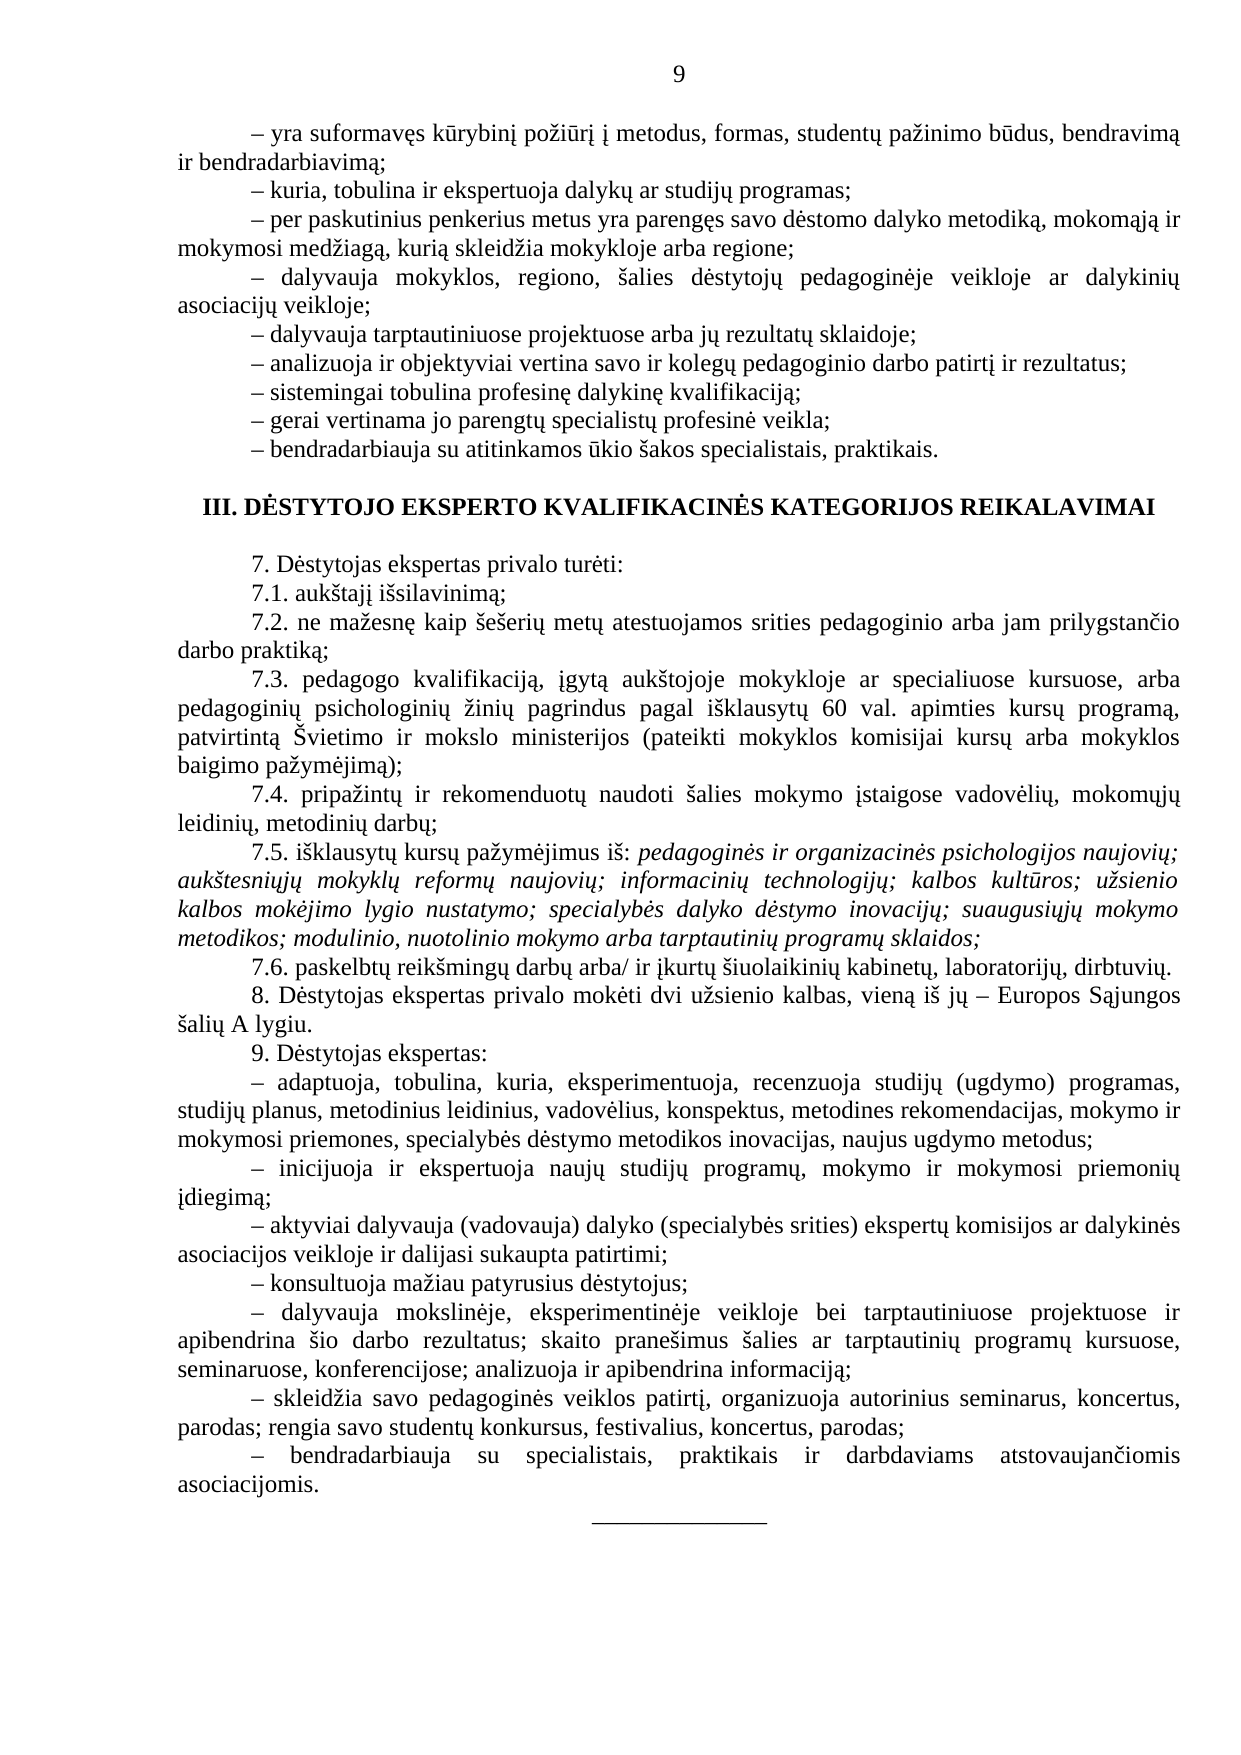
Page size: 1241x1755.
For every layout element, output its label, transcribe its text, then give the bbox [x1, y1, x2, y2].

text – analizuoja ir objektyviai vertina savo ir kolegų pedagoginio darbo patirtį ir rezultatus; [177, 348, 1181, 377]
text 7.1. aukštajį išsilavinimą; [177, 578, 1181, 607]
text – dalyvauja tarptautiniuose projektuose arba jų rezultatų sklaidoje; [177, 319, 1181, 348]
text – gerai vertinama jo parengtų specialistų profesinė veikla; [177, 406, 1181, 434]
text – per paskutinius penkerius metus yra parengęs savo dėstomo dalyko metodiką, mokomąją ir mokymosi medžiagą, kurią skleidžia mokykloje arba regione; [177, 204, 1181, 262]
text 7. Dėstytojas ekspertas privalo turėti: [177, 549, 1181, 578]
text – yra suformavęs kūrybinį požiūrį į metodus, formas, studentų pažinimo būdus, bendravimą ir bendradarbiavimą; [177, 118, 1181, 176]
text – sistemingai tobulina profesinę dalykinę kvalifikaciją; [177, 377, 1181, 406]
text 7.4. pripažintų ir rekomenduotų naudoti šalies mokymo įstaigose vadovėlių, mokomųjų leidinių, metodinių darbų; [177, 779, 1181, 837]
text 8. Dėstytojas ekspertas privalo mokėti dvi užsienio kalbas, vieną iš jų – Europos Sąjungos šalių A lygiu. [177, 981, 1181, 1038]
text – dalyvauja mokyklos, regiono, šalies dėstytojų pedagoginėje veikloje ar dalykinių asociacijų veikloje; [177, 262, 1181, 319]
text – adaptuoja, tobulina, kuria, eksperimentuoja, recenzuoja studijų (ugdymo) programas, studijų planus, metodinius leidinius, vadovėlius, konspektus, metodines rekomendacijas, mokymo ir mokymosi priemones, specialybės dėstymo metodikos inovacijas, naujus ugdymo metodus; [177, 1067, 1181, 1153]
text 7.2. ne mažesnę kaip šešerių metų atestuojamos srities pedagoginio arba jam prilygstančio darbo praktiką; [177, 607, 1181, 664]
text – dalyvauja mokslinėje, eksperimentinėje veikloje bei tarptautiniuose projektuose ir apibendrina šio darbo rezultatus; skaito pranešimus šalies ar tarptautinių programų kursuose, seminaruose, konferencijose; analizuoja ir apibendrina informaciją; [177, 1297, 1181, 1383]
text – aktyviai dalyvauja (vadovauja) dalyko (specialybės srities) ekspertų komisijos ar dalykinės asociacijos veikloje ir dalijasi sukaupta patirtimi; [177, 1211, 1181, 1268]
text 7.6. paskelbtų reikšmingų darbų arba/ ir įkurtų šiuolaikinių kabinetų, laboratorijų, dirbtuvių. [177, 952, 1181, 981]
text – konsultuoja mažiau patyrusius dėstytojus; [177, 1268, 1181, 1297]
text – bendradarbiauja su atitinkamos ūkio šakos specialistais, praktikais. [177, 434, 1181, 463]
text III. DĖSTYTOJO EKSPERTO KVALIFIKACINĖS KATEGORIJOS REIKALAVIMAI [177, 492, 1181, 521]
text 9. Dėstytojas ekspertas: [177, 1038, 1181, 1067]
text ______________ [177, 1498, 1181, 1527]
text 7.5. išklausytų kursų pažymėjimus iš: pedagoginės ir organizacinės psichologijos naujovių; aukštesniųjų mokyklų reformų naujovių; informacinių technologijų; kalbos kultūros; užsienio kalbos mokėjimo lygio nustatymo; specialybės dalyko dėstymo inovacijų; suaugusiųjų mokymo metodikos; modulinio, nuotolinio mokymo arba tarptautinių programų sklaidos; [177, 837, 1181, 952]
text – skleidžia savo pedagoginės veiklos patirtį, organizuoja autorinius seminarus, koncertus, parodas; rengia savo studentų konkursus, festivalius, koncertus, parodas; [177, 1383, 1181, 1441]
text 7.3. pedagogo kvalifikaciją, įgytą aukštojoje mokykloje ar specialiuose kursuose, arba pedagoginių psichologinių žinių pagrindus pagal išklausytų 60 val. apimties kursų programą, patvirtintą Švietimo ir mokslo ministerijos (pateikti mokyklos komisijai kursų arba mokyklos baigimo pažymėjimą); [177, 664, 1181, 779]
text – kuria, tobulina ir ekspertuoja dalykų ar studijų programas; [177, 176, 1181, 204]
text – inicijuoja ir ekspertuoja naujų studijų programų, mokymo ir mokymosi priemonių įdiegimą; [177, 1153, 1181, 1211]
text – bendradarbiauja su specialistais, praktikais ir darbdaviams atstovaujančiomis asociacijomis. [177, 1441, 1181, 1498]
